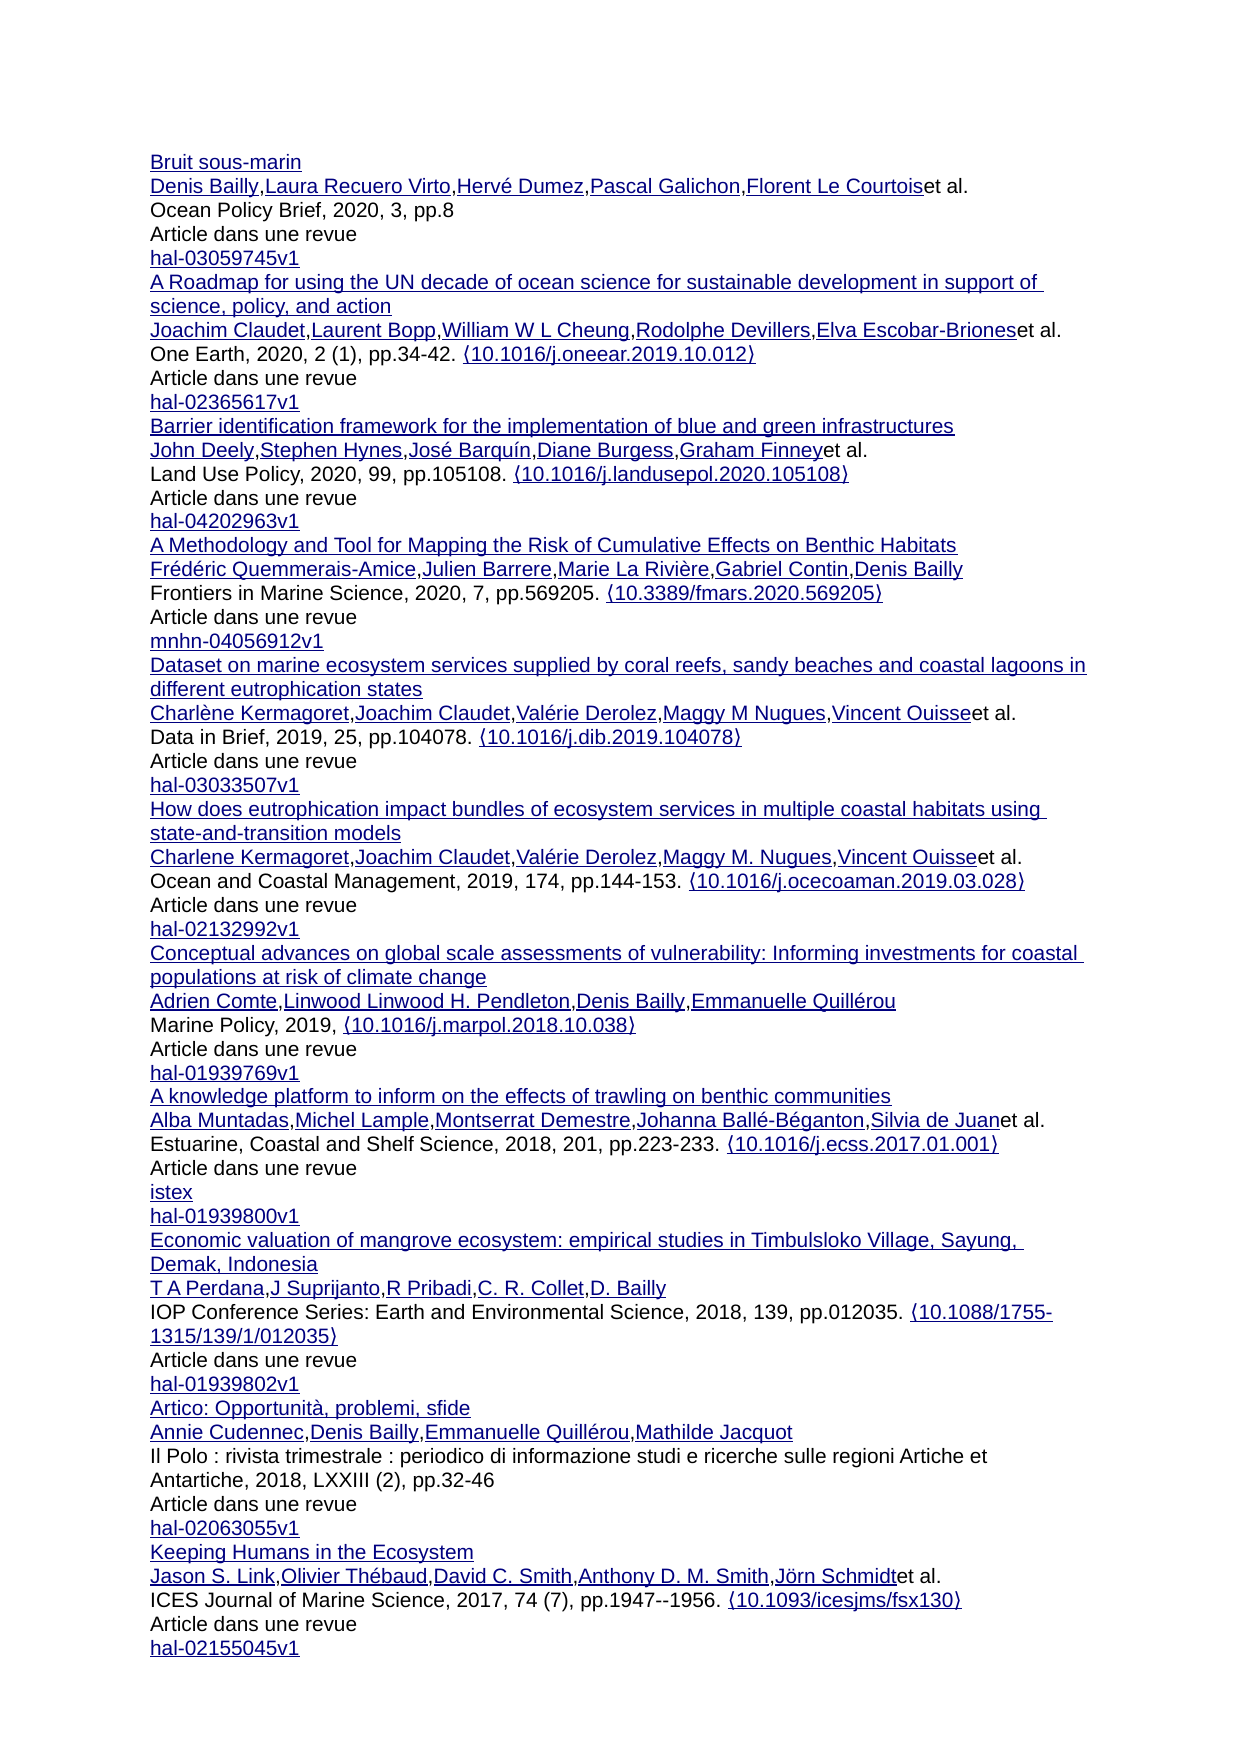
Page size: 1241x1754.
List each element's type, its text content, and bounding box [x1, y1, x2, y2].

table_cell A knowledge platform to inform on the effects of trawling on benthic communities Alba Muntadas,Michel Lample,Montserrat Demestre,Johanna Ballé-Béganton,Silvia de Juanet al. Estuarine, Coastal and Shelf Science, 2018, 201, pp.223-233. ⟨10.1016/j.ecss.2017.01.001⟩ Article dans une revue istex hal-01939800v1 [150, 1084, 1090, 1228]
table_cell Bruit sous-marin Denis Bailly,Laura Recuero Virto,Hervé Dumez,Pascal Galichon,Florent Le Courtoiset al. Ocean Policy Brief, 2020, 3, pp.8 Article dans une revue hal-03059745v1 [150, 150, 1090, 270]
table_cell Dataset on marine ecosystem services supplied by coral reefs, sandy beaches and coastal lagoons in different eutrophication states Charlène Kermagoret,Joachim Claudet,Valérie Derolez,Maggy M Nugues,Vincent Ouisseet al. Data in Brief, 2019, 25, pp.104078. ⟨10.1016/j.dib.2019.104078⟩ Article dans une revue hal-03033507v1 [150, 653, 1090, 797]
table_cell A Methodology and Tool for Mapping the Risk of Cumulative Effects on Benthic Habitats Frédéric Quemmerais-Amice,Julien Barrere,Marie La Rivière,Gabriel Contin,Denis Bailly Frontiers in Marine Science, 2020, 7, pp.569205. ⟨10.3389/fmars.2020.569205⟩ Article dans une revue mnhn-04056912v1 [150, 533, 1090, 653]
table_cell Conceptual advances on global scale assessments of vulnerability: Informing investments for coastal populations at risk of climate change Adrien Comte,Linwood Linwood H. Pendleton,Denis Bailly,Emmanuelle Quillérou Marine Policy, 2019, ⟨10.1016/j.marpol.2018.10.038⟩ Article dans une revue hal-01939769v1 [150, 941, 1090, 1084]
table_cell Artico: Opportunità, problemi, sfide Annie Cudennec,Denis Bailly,Emmanuelle Quillérou,Mathilde Jacquot Il Polo : rivista trimestrale : periodico di informazione studi e ricerche sulle regioni Artiche et Antartiche, 2018, LXXIII (2), pp.32-46 Article dans une revue hal-02063055v1 [150, 1396, 1090, 1539]
table_cell Keeping Humans in the Ecosystem Jason S. Link,Olivier Thébaud,David C. Smith,Anthony D. M. Smith,Jörn Schmidtet al. ICES Journal of Marine Science, 2017, 74 (7), pp.1947--1956. ⟨10.1093/icesjms/fsx130⟩ Article dans une revue hal-02155045v1 [150, 1540, 1090, 1659]
table_cell How does eutrophication impact bundles of ecosystem services in multiple coastal habitats using state-and-transition models Charlene Kermagoret,Joachim Claudet,Valérie Derolez,Maggy M. Nugues,Vincent Ouisseet al. Ocean and Coastal Management, 2019, 174, pp.144-153. ⟨10.1016/j.ocecoaman.2019.03.028⟩ Article dans une revue hal-02132992v1 [150, 797, 1090, 941]
table_cell Economic valuation of mangrove ecosystem: empirical studies in Timbulsloko Village, Sayung, Demak, Indonesia T A Perdana,J Suprijanto,R Pribadi,C. R. Collet,D. Bailly IOP Conference Series: Earth and Environmental Science, 2018, 139, pp.012035. ⟨10.1088/1755-1315/139/1/012035⟩ Article dans une revue hal-01939802v1 [150, 1228, 1090, 1396]
table_cell A Roadmap for using the UN decade of ocean science for sustainable development in support of science, policy, and action Joachim Claudet,Laurent Bopp,William W L Cheung,Rodolphe Devillers,Elva Escobar-Brioneset al. One Earth, 2020, 2 (1), pp.34-42. ⟨10.1016/j.oneear.2019.10.012⟩ Article dans une revue hal-02365617v1 [150, 270, 1090, 413]
table_cell Barrier identification framework for the implementation of blue and green infrastructures John Deely,Stephen Hynes,José Barquín,Diane Burgess,Graham Finneyet al. Land Use Policy, 2020, 99, pp.105108. ⟨10.1016/j.landusepol.2020.105108⟩ Article dans une revue hal-04202963v1 [150, 414, 1090, 533]
